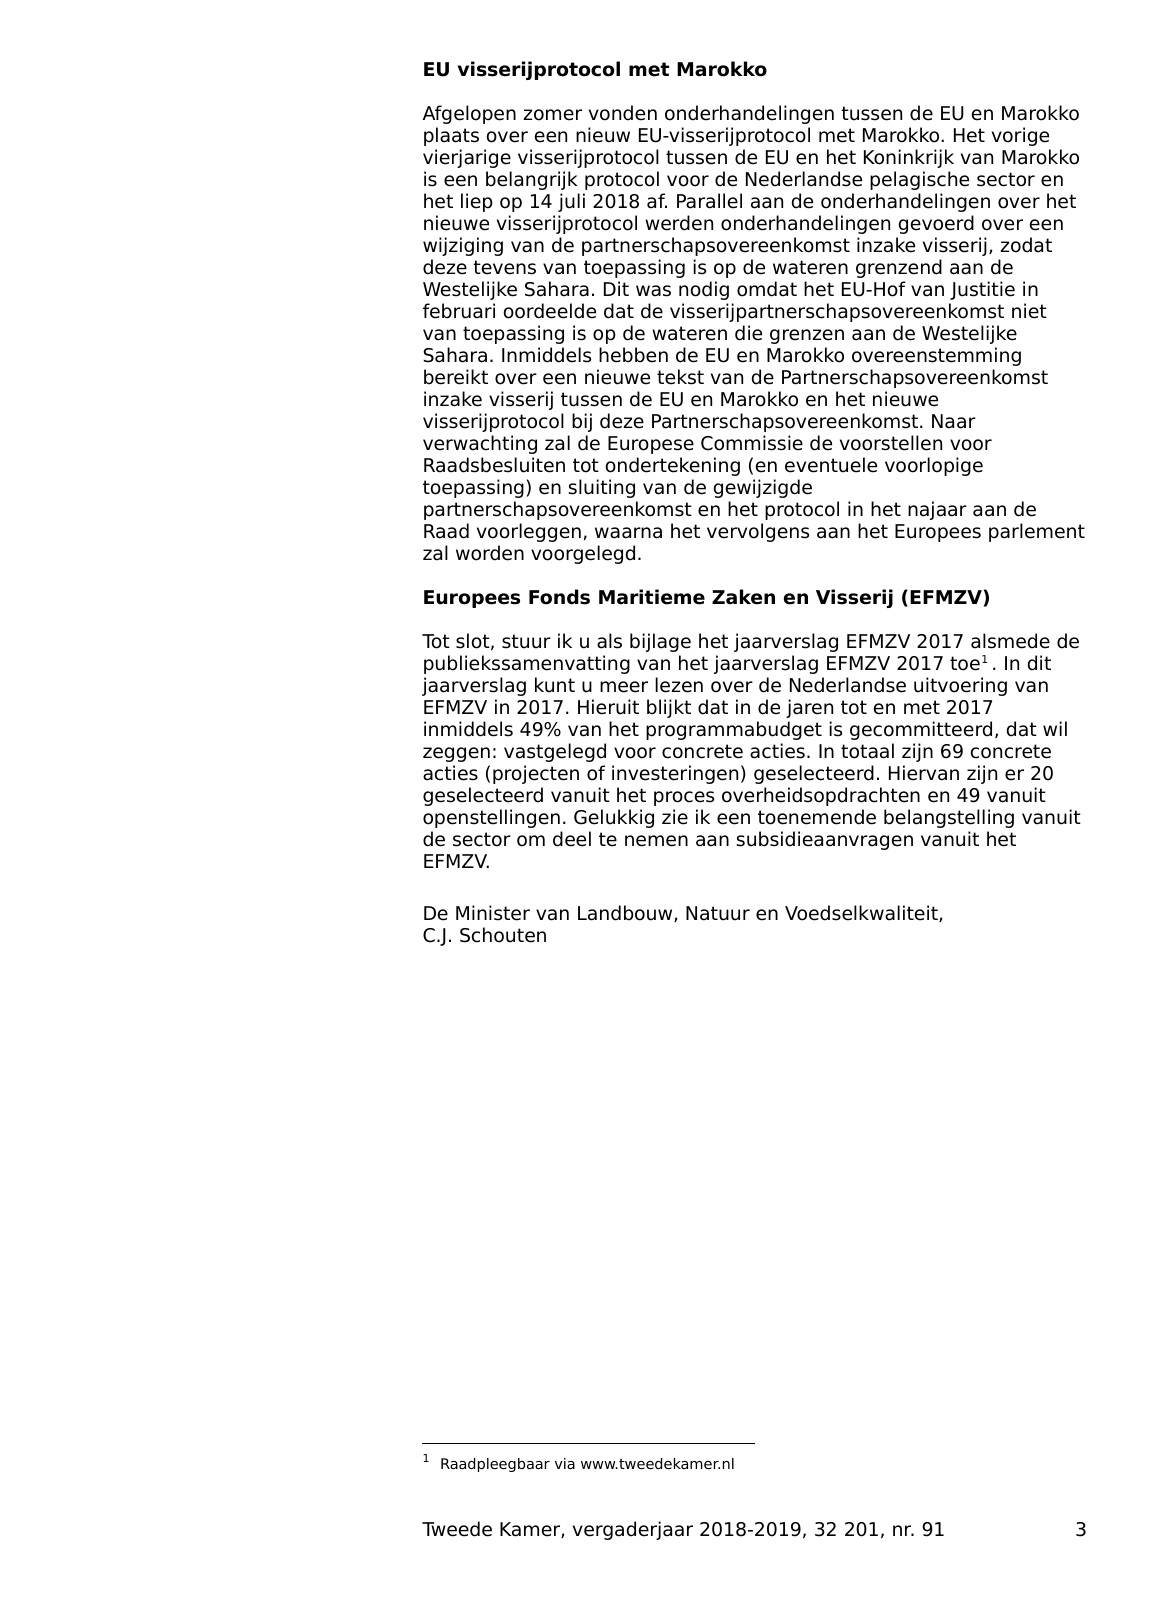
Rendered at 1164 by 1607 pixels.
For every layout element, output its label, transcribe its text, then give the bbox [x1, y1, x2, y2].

text Afgelopen zomer vonden onderhandelingen tussen de EU en Marokko plaats over een nieuw EU-visserijprotocol met Marokko. Het vorige vierjarige visserijprotocol tussen de EU en het Koninkrijk van Marokko is een belangrijk protocol voor de Nederlandse pelagische sector en het liep op 14 juli 2018 af. Parallel aan de onderhandelingen over het nieuwe visserijprotocol werden onderhandelingen gevoerd over een wijziging van de partnerschapsovereenkomst inzake visserij, zodat deze tevens van toepassing is op de wateren grenzend aan de Westelijke Sahara. Dit was nodig omdat het EU-Hof van Justitie in februari oordeelde dat de visserijpartnerschapsovereenkomst niet van toepassing is op de wateren die grenzen aan de Westelijke Sahara. Inmiddels hebben de EU en Marokko overeenstemming bereikt over een nieuwe tekst van de Partnerschapsovereenkomst inzake visserij tussen de EU en Marokko en het nieuwe visserijprotocol bij deze Partnerschapsovereenkomst. Naar verwachting zal de Europese Commissie de voorstellen voor Raadsbesluiten tot ondertekening (en eventuele voorlopige toepassing) en sluiting van de gewijzigde partnerschapsovereenkomst en het protocol in het najaar aan de Raad voorleggen, waarna het vervolgens aan het Europees parlement zal worden voorgelegd. [422, 103, 1087, 565]
subtitle EU visserijprotocol met Marokko [422, 59, 1087, 81]
subtitle Europees Fonds Maritieme Zaken en Visserij (EFMZV) [422, 587, 1087, 609]
text De Minister van Landbouw, Natuur en Voedselkwaliteit, C.J. Schouten [422, 903, 1087, 947]
text Tot slot, stuur ik u als bijlage het jaarverslag EFMZV 2017 alsmede de publiekssamenvatting van het jaarverslag EFMZV 2017 toe. In dit jaarverslag kunt u meer lezen over de Nederlandse uitvoering van EFMZV in 2017. Hieruit blijkt dat in de jaren tot en met 2017 inmiddels 49% van het programmabudget is gecommitteerd, dat wil zeggen: vastgelegd voor concrete acties. In totaal zijn 69 concrete acties (projecten of investeringen) geselecteerd. Hiervan zijn er 20 geselecteerd vanuit het proces overheidsopdrachten en 49 vanuit openstellingen. Gelukkig zie ik een toenemende belangstelling vanuit de sector om deel te nemen aan subsidieaanvragen vanuit het EFMZV. [422, 631, 1087, 873]
text Raadpleegbaar via www.tweedekamer.nl [422, 1452, 1087, 1474]
